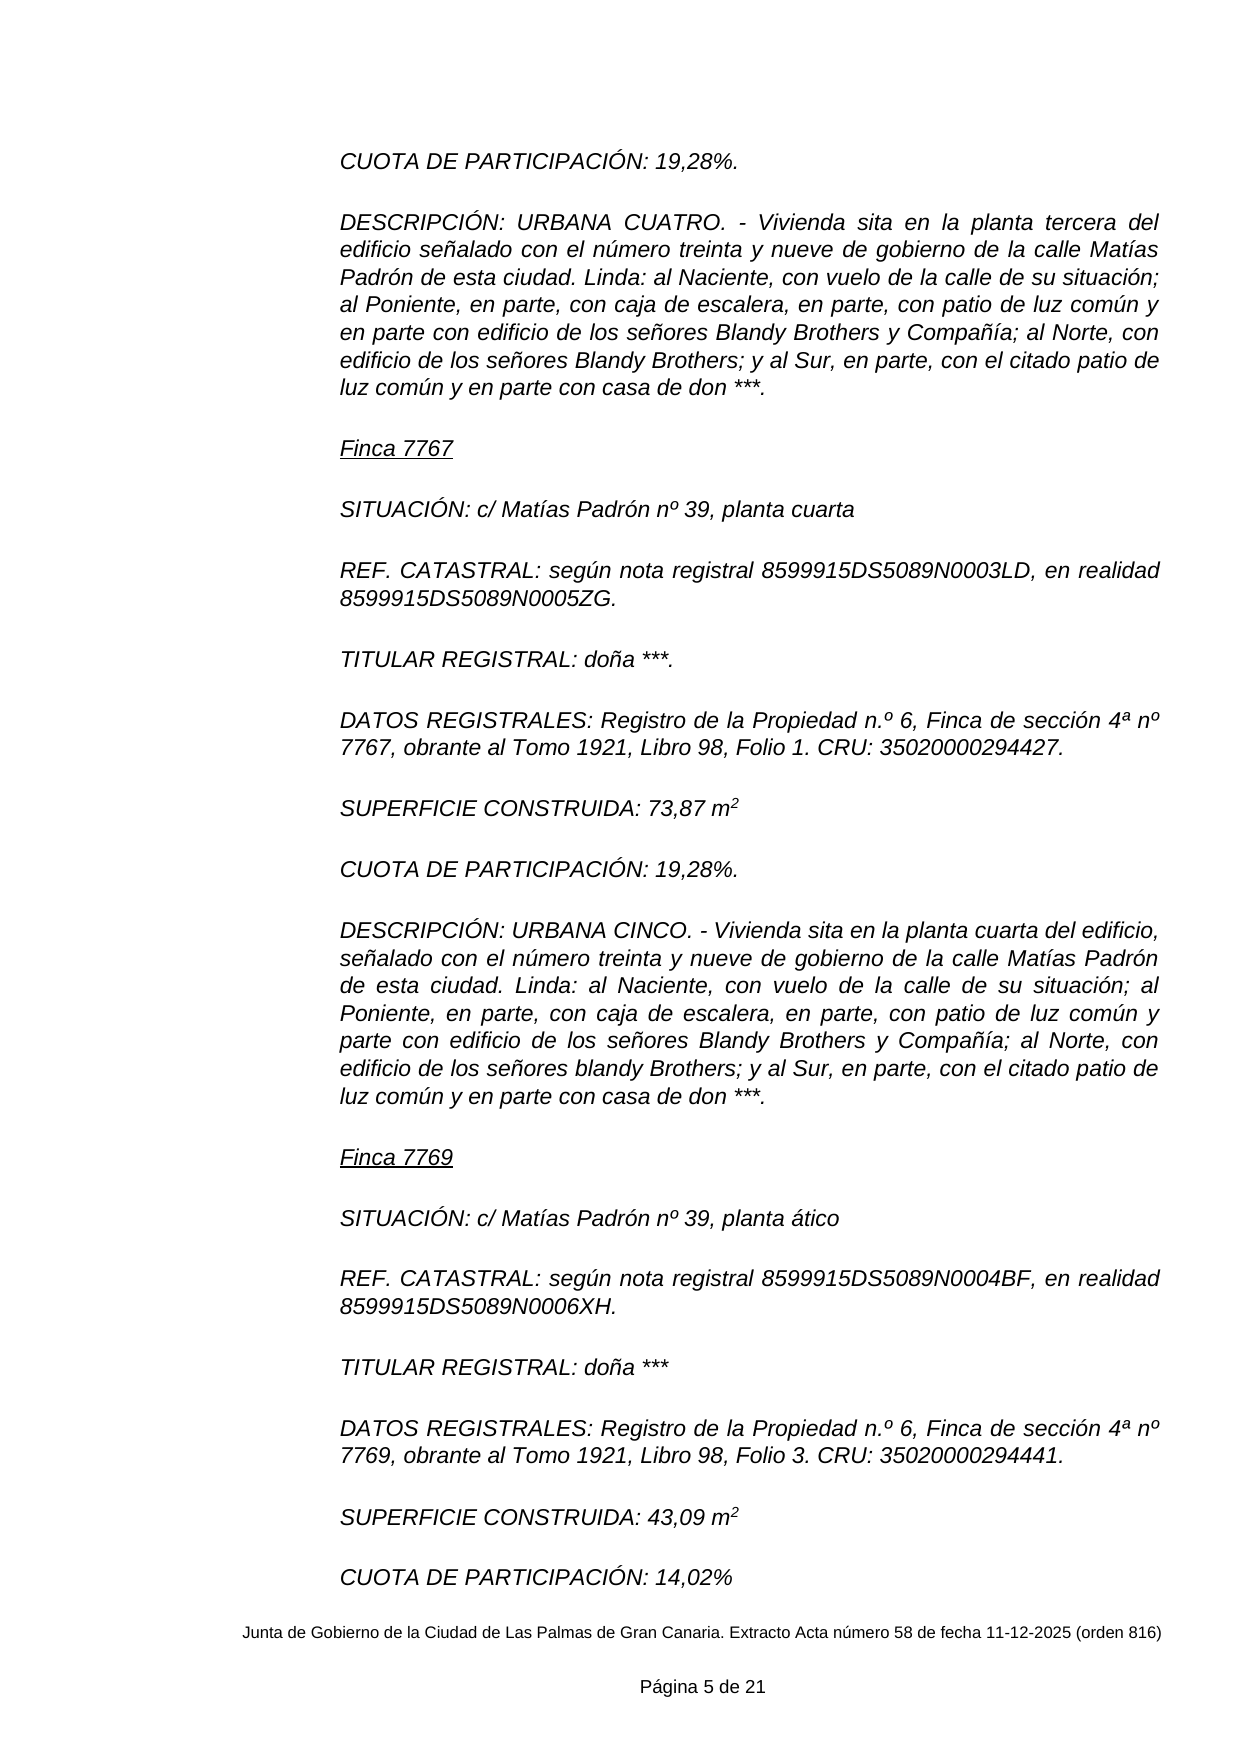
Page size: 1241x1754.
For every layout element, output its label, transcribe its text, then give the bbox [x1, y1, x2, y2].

text SITUACIÓN: c/ Matías Padrón nº 39, planta ático [339, 1204, 1162, 1231]
text Finca 7769 [339, 1143, 1162, 1170]
text CUOTA DE PARTICIPACIÓN: 19,28%. [339, 856, 1162, 882]
text CUOTA DE PARTICIPACIÓN: 14,02% [339, 1564, 1162, 1591]
text SITUACIÓN: c/ Matías Padrón nº 39, planta cuarta [339, 496, 1162, 522]
text SUPERFICIE CONSTRUIDA: 73,87 m2 [339, 795, 1162, 821]
text CUOTA DE PARTICIPACIÓN: 19,28%. [339, 148, 1162, 174]
text REF. CATASTRAL: según nota registral 8599915DS5089N0003LD, en realidad 8599915DS5089N0005ZG. [339, 557, 1162, 611]
text DATOS REGISTRALES: Registro de la Propiedad n.º 6, Finca de sección 4ª nº 7767, obrante al Tomo 1921, Libro 98, Folio 1. CRU: 35020000294427. [339, 707, 1162, 761]
text SUPERFICIE CONSTRUIDA: 43,09 m2 [339, 1503, 1162, 1530]
text DESCRIPCIÓN: URBANA CUATRO. - Vivienda sita en la planta tercera del edificio señalado con el número treinta y nueve de gobierno de la calle Matías Padrón de esta ciudad. Linda: al Naciente, con vuelo de la calle de su situación; al Poniente, en parte, con caja de escalera, en parte, con patio de luz común y en parte con edificio de los señores Blandy Brothers y Compañía; al Norte, con edificio de los señores Blandy Brothers; y al Sur, en parte, con el citado patio de luz común y en parte con casa de don ***. [339, 209, 1162, 401]
text DESCRIPCIÓN: URBANA CINCO. - Vivienda sita en la planta cuarta del edificio, señalado con el número treinta y nueve de gobierno de la calle Matías Padrón de esta ciudad. Linda: al Naciente, con vuelo de la calle de su situación; al Poniente, en parte, con caja de escalera, en parte, con patio de luz común y parte con edificio de los señores Blandy Brothers y Compañía; al Norte, con edificio de los señores blandy Brothers; y al Sur, en parte, con el citado patio de luz común y en parte con casa de don ***. [339, 917, 1162, 1109]
text Finca 7767 [339, 435, 1162, 462]
text REF. CATASTRAL: según nota registral 8599915DS5089N0004BF, en realidad 8599915DS5089N0006XH. [339, 1265, 1162, 1319]
text TITULAR REGISTRAL: doña *** [339, 1354, 1162, 1380]
text DATOS REGISTRALES: Registro de la Propiedad n.º 6, Finca de sección 4ª nº 7769, obrante al Tomo 1921, Libro 98, Folio 3. CRU: 35020000294441. [339, 1415, 1162, 1469]
text TITULAR REGISTRAL: doña ***. [339, 646, 1162, 672]
